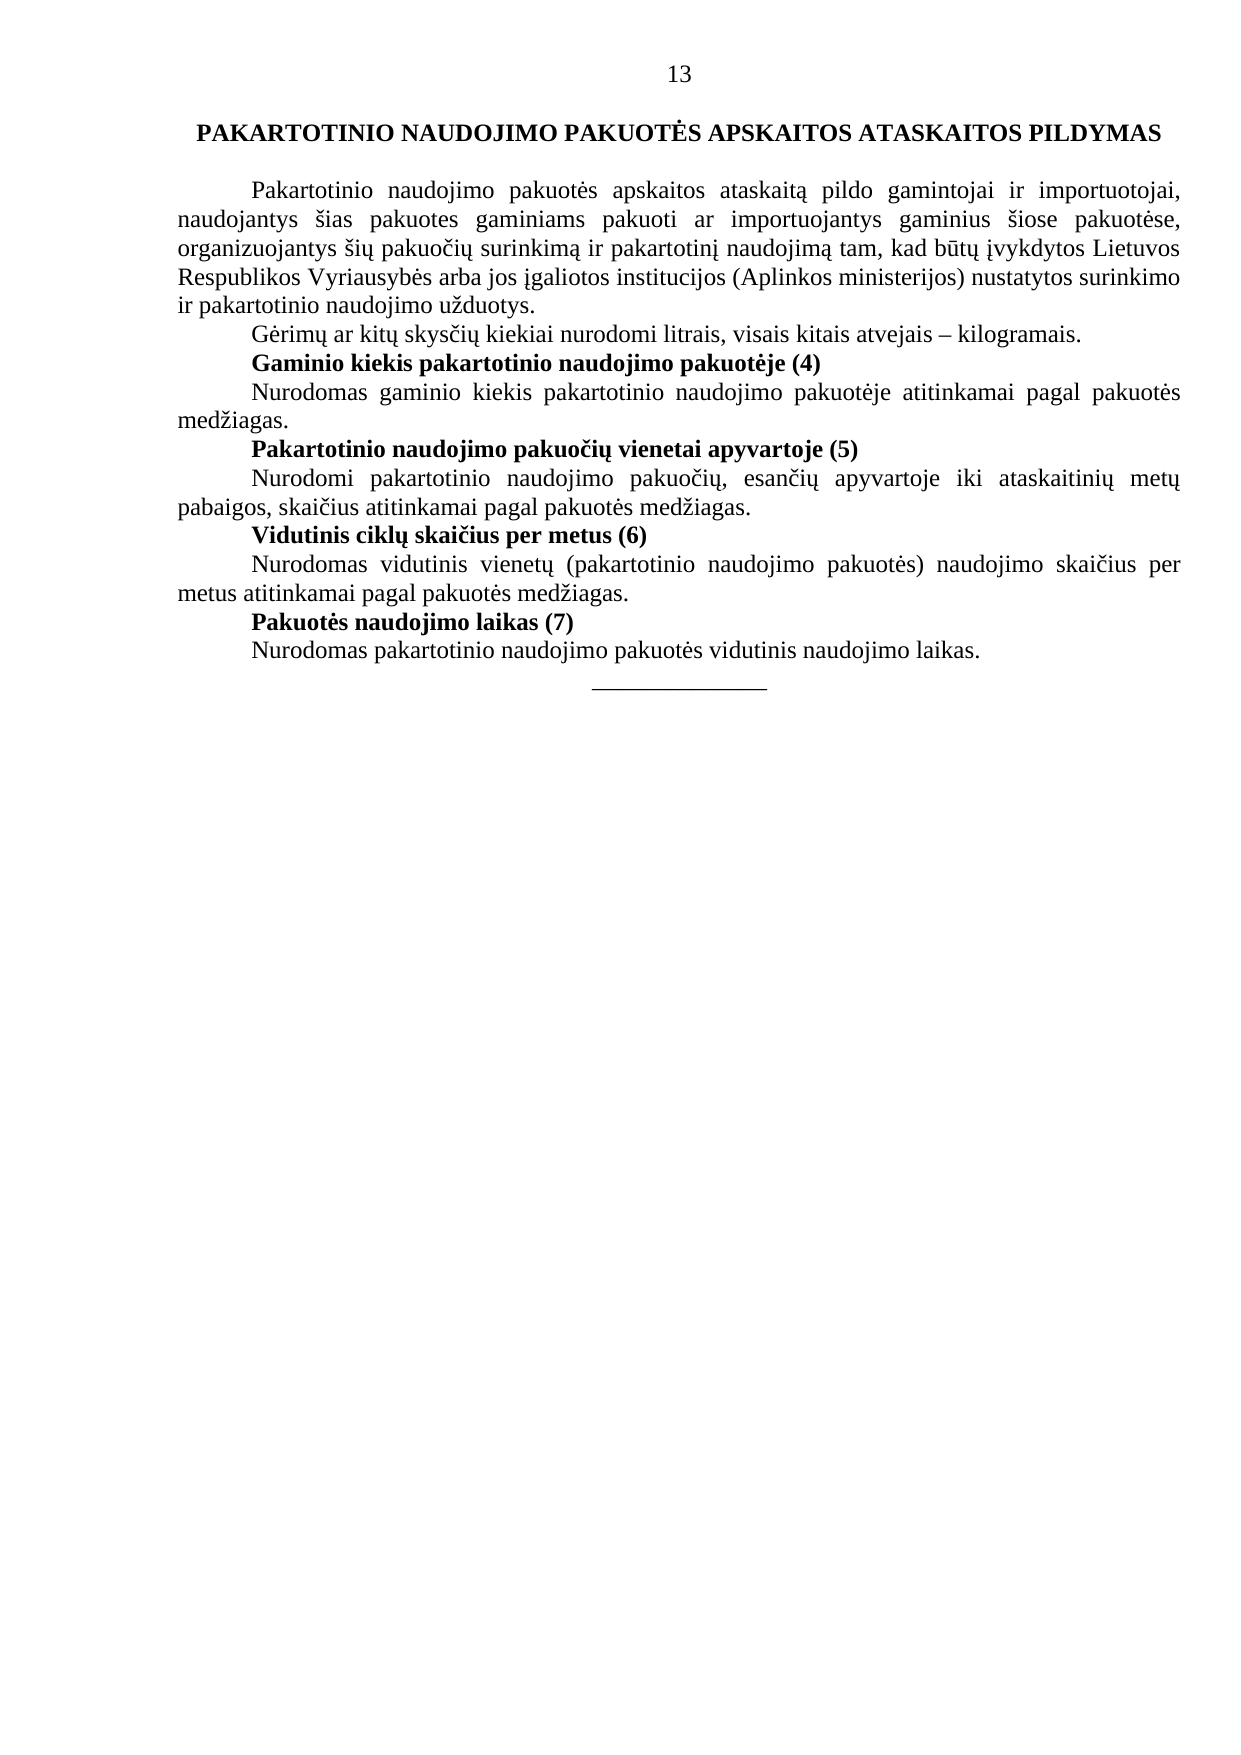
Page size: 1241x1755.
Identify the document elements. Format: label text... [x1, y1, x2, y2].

text ______________ [177, 664, 1181, 693]
text PAKARTOTINIO NAUDOJIMO PAKUOTĖS APSKAITOS ATASKAITOS PILDYMAS [177, 118, 1181, 147]
text Pakartotinio naudojimo pakuotės apskaitos ataskaitą pildo gamintojai ir importuotojai, naudojantys šias pakuotes gaminiams pakuoti ar importuojantys gaminius šiose pakuotėse, organizuojantys šių pakuočių surinkimą ir pakartotinį naudojimą tam, kad būtų įvykdytos Lietuvos Respublikos Vyriausybės arba jos įgaliotos institucijos (Aplinkos ministerijos) nustatytos surinkimo ir pakartotinio naudojimo užduotys. [177, 176, 1181, 319]
text Nurodomi pakartotinio naudojimo pakuočių, esančių apyvartoje iki ataskaitinių metų pabaigos, skaičius atitinkamai pagal pakuotės medžiagas. [177, 463, 1181, 521]
text Gėrimų ar kitų skysčių kiekiai nurodomi litrais, visais kitais atvejais – kilogramais. [177, 319, 1181, 348]
text Nurodomas gaminio kiekis pakartotinio naudojimo pakuotėje atitinkamai pagal pakuotės medžiagas. [177, 377, 1181, 434]
text Pakuotės naudojimo laikas (7) [177, 607, 1181, 636]
text Nurodomas vidutinis vienetų (pakartotinio naudojimo pakuotės) naudojimo skaičius per metus atitinkamai pagal pakuotės medžiagas. [177, 549, 1181, 607]
text Nurodomas pakartotinio naudojimo pakuotės vidutinis naudojimo laikas. [177, 636, 1181, 664]
text Pakartotinio naudojimo pakuočių vienetai apyvartoje (5) [177, 434, 1181, 463]
text Gaminio kiekis pakartotinio naudojimo pakuotėje (4) [177, 348, 1181, 377]
text Vidutinis ciklų skaičius per metus (6) [177, 521, 1181, 549]
